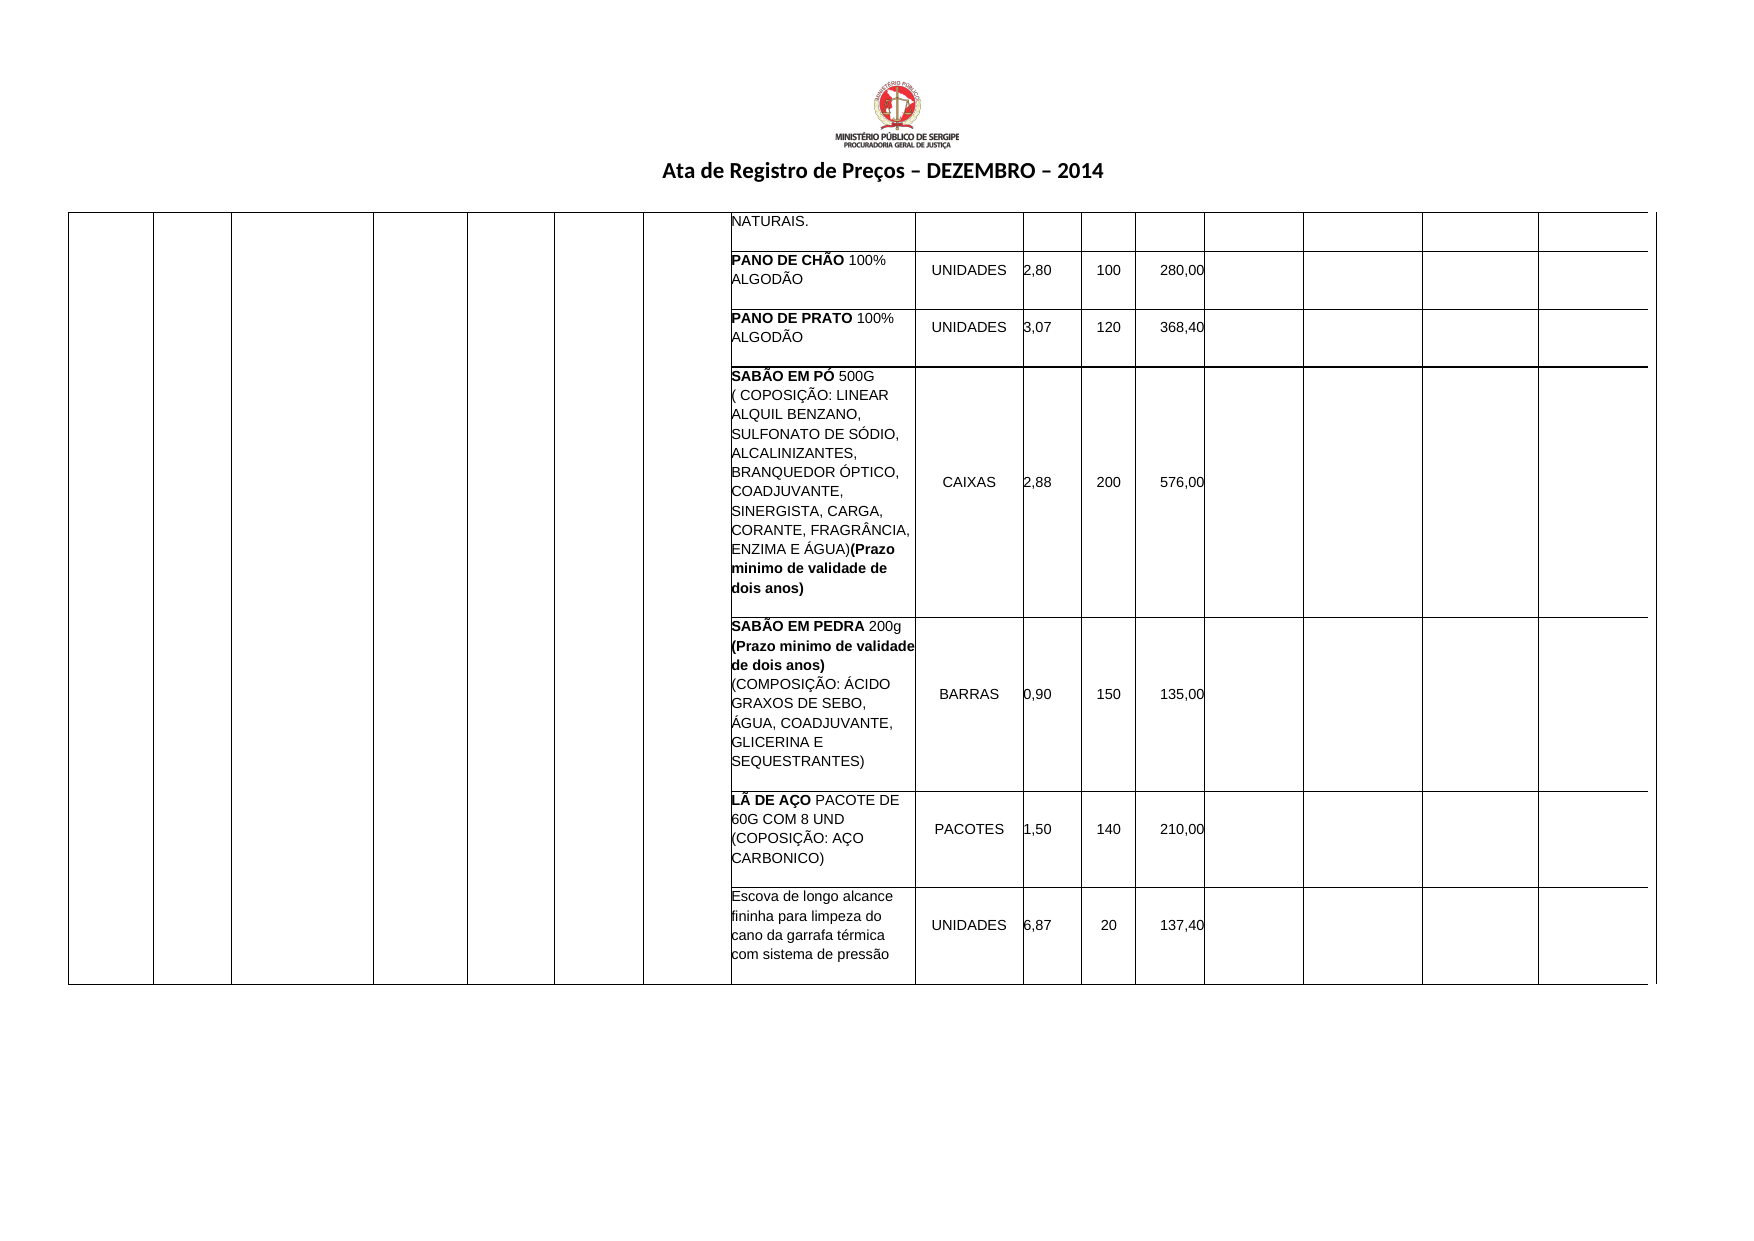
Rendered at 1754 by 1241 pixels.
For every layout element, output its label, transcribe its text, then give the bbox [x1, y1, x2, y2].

table_cell BARRAS [916, 618, 1023, 791]
table_cell [1205, 310, 1303, 366]
table_cell [1304, 310, 1422, 366]
table_cell 368,40 [1136, 310, 1204, 366]
table_cell [1539, 310, 1648, 366]
table_cell 137,40 [1136, 888, 1204, 983]
table_cell UNIDADES [916, 888, 1023, 983]
table_cell LÃ DE AÇO PACOTE DE 60G COM 8 UND (COPOSIÇÃO: AÇO CARBONICO) [732, 792, 915, 887]
table_cell 6,87 [1024, 888, 1081, 983]
table_cell [1648, 366, 1656, 617]
table_cell [1304, 888, 1422, 983]
table_cell [1205, 792, 1303, 887]
table_cell [69, 213, 153, 983]
table_cell Escova de longo alcance fininha para limpeza do cano da garrafa térmica com sistema de pressão [732, 888, 915, 983]
table_cell 2,88 [1024, 368, 1081, 617]
table_cell 0,90 [1024, 618, 1081, 791]
table_cell [374, 213, 467, 983]
table_cell 1,50 [1024, 792, 1081, 887]
table_cell [1423, 310, 1538, 366]
table_cell [1304, 792, 1422, 887]
table_cell NATURAIS. [732, 213, 915, 251]
table_cell 2,80 [1024, 252, 1081, 308]
table_cell 3,07 [1024, 310, 1081, 366]
table_cell [1648, 309, 1656, 366]
table_cell [1423, 618, 1538, 791]
table_cell [1304, 368, 1422, 617]
table_cell [1648, 617, 1656, 791]
table_cell [232, 213, 373, 983]
table_cell 210,00 [1136, 792, 1204, 887]
table_cell CAIXAS [916, 368, 1023, 617]
table_cell [1648, 251, 1656, 308]
table_cell 140 [1082, 792, 1135, 887]
table_cell 200 [1082, 368, 1135, 617]
table_cell UNIDADES [916, 310, 1023, 366]
table_cell [154, 213, 231, 983]
table_cell [1539, 213, 1648, 251]
table_cell [555, 213, 643, 983]
table_cell [1539, 792, 1648, 887]
table_cell PACOTES [916, 792, 1023, 887]
table_cell [1304, 252, 1422, 308]
table_cell UNIDADES [916, 252, 1023, 308]
table_cell [1648, 887, 1656, 983]
table_cell [1205, 213, 1303, 251]
table_cell PANO DE PRATO 100% ALGODÃO [732, 310, 915, 366]
table_cell [1539, 368, 1648, 617]
table_cell [1648, 791, 1656, 887]
table_cell 100 [1082, 252, 1135, 308]
picture [835, 81, 959, 149]
table_cell SABÃO EM PÓ 500G ( COPOSIÇÃO: LINEAR ALQUIL BENZANO, SULFONATO DE SÓDIO, ALCALINIZANTES, BRANQUEDOR ÓPTICO, COADJUVANTE, SINERGISTA, CARGA, CORANTE, FRAGRÂNCIA, ENZIMA E ÁGUA)(Prazo minimo de validade de dois anos) [732, 368, 915, 617]
table_cell [1205, 618, 1303, 791]
table_cell [1205, 252, 1303, 308]
table_cell [1136, 213, 1204, 251]
table_cell [1648, 212, 1656, 251]
table_cell PANO DE CHÃO 100% ALGODÃO [732, 252, 915, 308]
table_cell [1304, 618, 1422, 791]
table_cell [468, 213, 554, 983]
table_cell [1423, 792, 1538, 887]
table_cell SABÃO EM PEDRA 200g (Prazo minimo de validade de dois anos) (COMPOSIÇÃO: ÁCIDO GRAXOS DE SEBO, ÁGUA, COADJUVANTE, GLICERINA E SEQUESTRANTES) [732, 618, 915, 791]
table_cell [1539, 252, 1648, 308]
table_cell [1423, 213, 1538, 251]
table_cell 576,00 [1136, 368, 1204, 617]
table_cell [1423, 252, 1538, 308]
table_cell [1423, 888, 1538, 983]
table_cell [1205, 368, 1303, 617]
table_cell [644, 213, 731, 983]
table_cell 135,00 [1136, 618, 1204, 791]
table_cell 20 [1082, 888, 1135, 983]
table_cell [1082, 213, 1135, 251]
table_cell [1304, 213, 1422, 251]
table_cell [1205, 888, 1303, 983]
table_cell [1423, 368, 1538, 617]
table_cell [1024, 213, 1081, 251]
table_cell [1539, 618, 1648, 791]
table_cell 280,00 [1136, 252, 1204, 308]
table_cell [1539, 888, 1648, 983]
table_cell [916, 213, 1023, 251]
table_cell 120 [1082, 310, 1135, 366]
table_cell 150 [1082, 618, 1135, 791]
